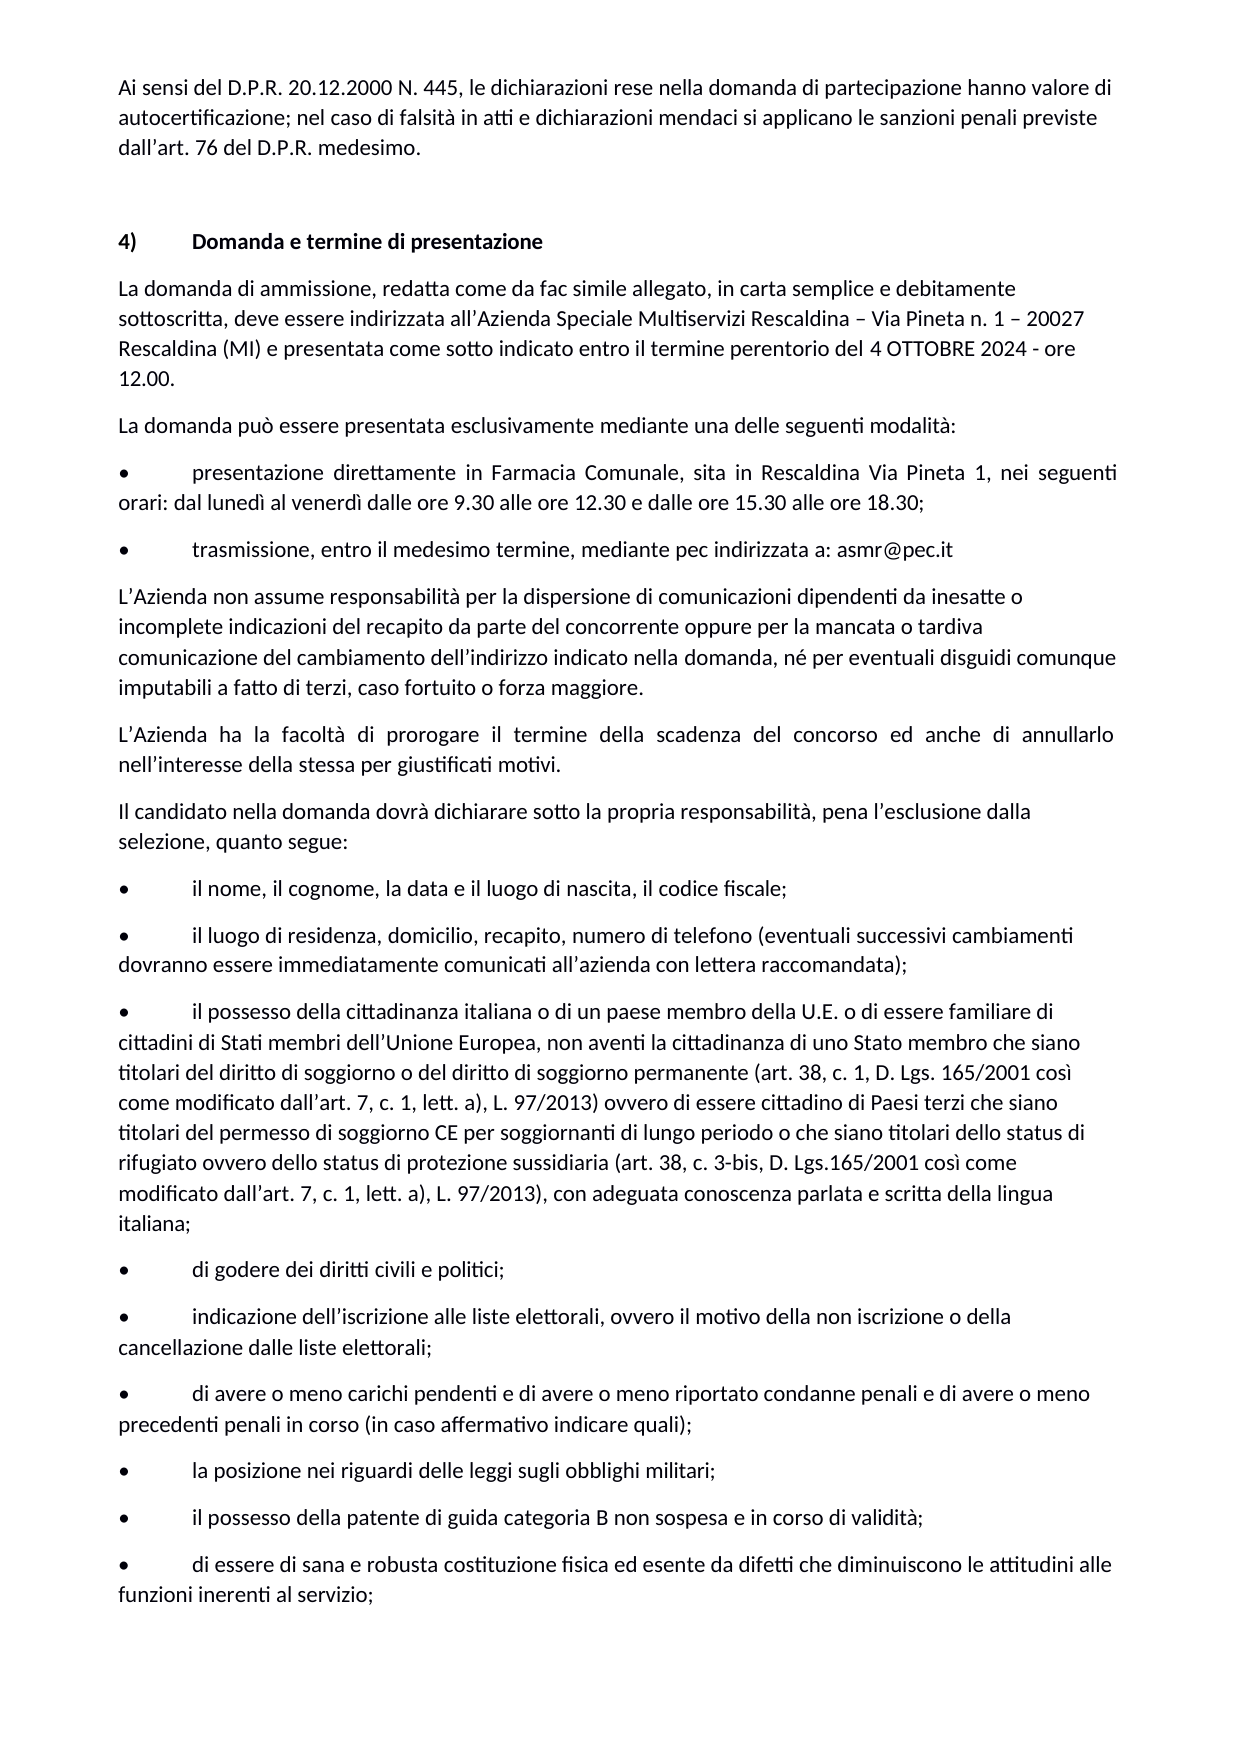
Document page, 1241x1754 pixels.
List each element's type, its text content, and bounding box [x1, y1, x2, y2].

list di essere di sana e robusta costituzione fisica ed esente da difetti che diminuiscono le attitudini alle funzioni inerenti al servizio; [118, 1550, 1123, 1608]
list il possesso della cittadinanza italiana o di un paese membro della U.E. o di essere familiare di cittadini di Stati membri dell’Unione Europea, non aventi la cittadinanza di uno Stato membro che siano titolari del diritto di soggiorno o del diritto di soggiorno permanente (art. 38, c. 1, D. Lgs. 165/2001 così come modificato dall’art. 7, c. 1, lett. a), L. 97/2013) ovvero di essere cittadino di Paesi terzi che siano titolari del permesso di soggiorno CE per soggiornanti di lungo periodo o che siano titolari dello status di rifugiato ovvero dello status di protezione sussidiaria (art. 38, c. 3-bis, D. Lgs.165/2001 così come modificato dall’art. 7, c. 1, lett. a), L. 97/2013), con adeguata conoscenza parlata e scritta della lingua italiana; [118, 997, 1123, 1237]
list il possesso della patente di guida categoria B non sospesa e in corso di validità; [118, 1503, 1182, 1532]
subtitle Domanda e termine di presentazione [118, 227, 1182, 255]
list il luogo di residenza, domicilio, recapito, numero di telefono (eventuali successivi cambiamenti dovranno essere immediatamente comunicati all’azienda con lettera raccomandata); [118, 921, 1074, 979]
text L’Azienda non assume responsabilità per la dispersione di comunicazioni dipendenti da inesatte o incomplete indicazioni del recapito da parte del concorrente oppure per la mancata o tardiva comunicazione del cambiamento dell’indirizzo indicato nella domanda, né per eventuali disguidi comunque imputabili a fatto di terzi, caso fortuito o forza maggiore. [118, 582, 1123, 701]
text nell’interesse della stessa per giustificati motivi. [118, 750, 1182, 778]
list indicazione dell’iscrizione alle liste elettorali, ovvero il motivo della non iscrizione o della cancellazione dalle liste elettorali; [118, 1302, 1122, 1361]
list il nome, il cognome, la data e il luogo di nascita, il codice fiscale; [118, 874, 1182, 902]
list la posizione nei riguardi delle leggi sugli obblighi militari; [118, 1457, 1182, 1484]
text L’Azienda ha la facoltà di prorogare il termine della scadenza del concorso ed anche di annullarlo [118, 720, 1182, 748]
text La domanda di ammissione, redatta come da fac simile allegato, in carta semplice e debitamente sottoscritta, deve essere indirizzata all’Azienda Speciale Multiservizi Rescaldina – Via Pineta n. 1 – 20027 Rescaldina (MI) e presentata come sotto indicato entro il termine perentorio del 4 OTTOBRE 2024 - ore 12.00. [118, 274, 1123, 392]
list di godere dei diritti civili e politici; [118, 1255, 1182, 1283]
list trasmissione, entro il medesimo termine, mediante pec indirizzata a: asmr@pec.it [118, 536, 1182, 563]
text Il candidato nella domanda dovrà dichiarare sotto la propria responsabilità, pena l’esclusione dalla selezione, quanto segue: [118, 797, 1123, 855]
text Ai sensi del D.P.R. 20.12.2000 N. 445, le dichiarazioni rese nella domanda di partecipazione hanno valore di autocertificazione; nel caso di falsità in atti e dichiarazioni mendaci si applicano le sanzioni penali previste dall’art. 76 del D.P.R. medesimo. [118, 73, 1122, 161]
list presentazione direttamente in Farmacia Comunale, sita in Rescaldina Via Pineta 1, nei seguenti orari: dal lunedì al venerdì dalle ore 9.30 alle ore 12.30 e dalle ore 15.30 alle ore 18.30; [118, 458, 1123, 516]
text La domanda può essere presentata esclusivamente mediante una delle seguenti modalità: [118, 411, 1182, 439]
list di avere o meno carichi pendenti e di avere o meno riportato condanne penali e di avere o meno precedenti penali in corso (in caso affermativo indicare quali); [118, 1379, 1122, 1438]
